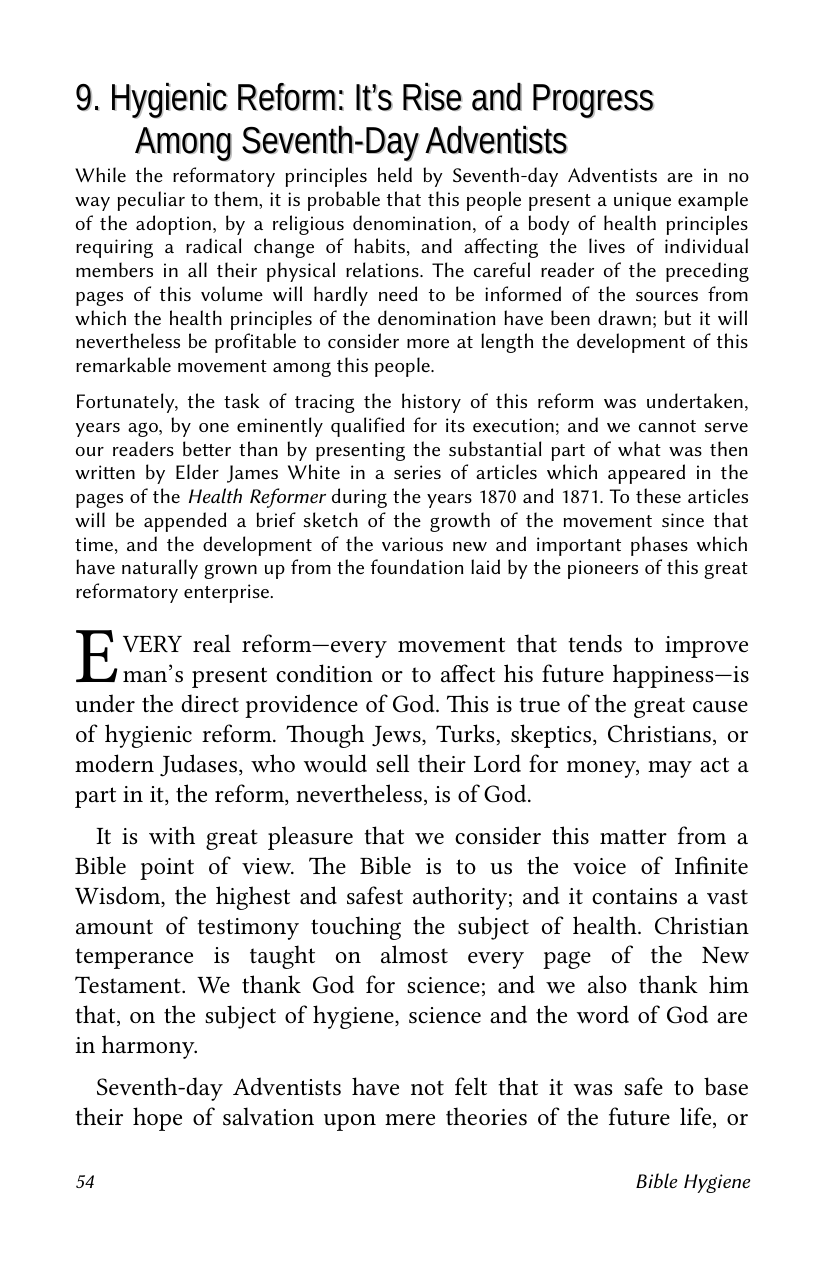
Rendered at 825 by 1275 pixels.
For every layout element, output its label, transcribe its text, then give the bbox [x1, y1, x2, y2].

text It is with great pleasure that we consider this matter from a Bible point of view. The Bible is to us the voice of Infinite Wisdom, the highest and safest authority; and it contains a vast amount of testimony touching the subject of health. Christian temperance is taught on almost every page of the New Testament. We thank God for science; and we also thank him that, on the subject of hygiene, science and the word of God are in harmony. [75, 822, 750, 1060]
text EVERY real reform—every movement that tends to improve man’s present condition or to affect his future happiness—is under the direct providence of God. This is true of the great cause of hygienic reform. Though Jews, Turks, skeptics, Christians, or modern Judases, who would sell their Lord for money, may act a part in it, the reform, nevertheless, is of God. [75, 631, 750, 808]
title Hygienic Reform: It’s Rise and Progress Among Seventh-Day Adventists [75, 75, 750, 161]
text Seventh-day Adventists have not felt that it was safe to base their hope of salvation upon mere theories of the future life, or [75, 1073, 750, 1132]
text Fortunately, the task of tracing the history of this reform was undertaken, years ago, by one eminently qualified for its execution; and we cannot serve our readers better than by presenting the substantial part of what was then written by Elder James White in a series of articles which appeared in the pages of the Health Reformer during the years 1870 and 1871. To these articles will be appended a brief sketch of the growth of the movement since that time, and the development of the various new and important phases which have naturally grown up from the foundation laid by the pioneers of this great reformatory enterprise. [75, 390, 750, 603]
text While the reformatory principles held by Seventh-day Adventists are in no way peculiar to them, it is probable that this people present a unique example of the adoption, by a religious denomination, of a body of health principles requiring a radical change of habits, and affecting the lives of individual members in all their physical relations. The careful reader of the preceding pages of this volume will hardly need to be informed of the sources from which the health principles of the denomination have been drawn; but it will nevertheless be profitable to consider more at length the development of this remarkable movement among this people. [75, 164, 750, 378]
